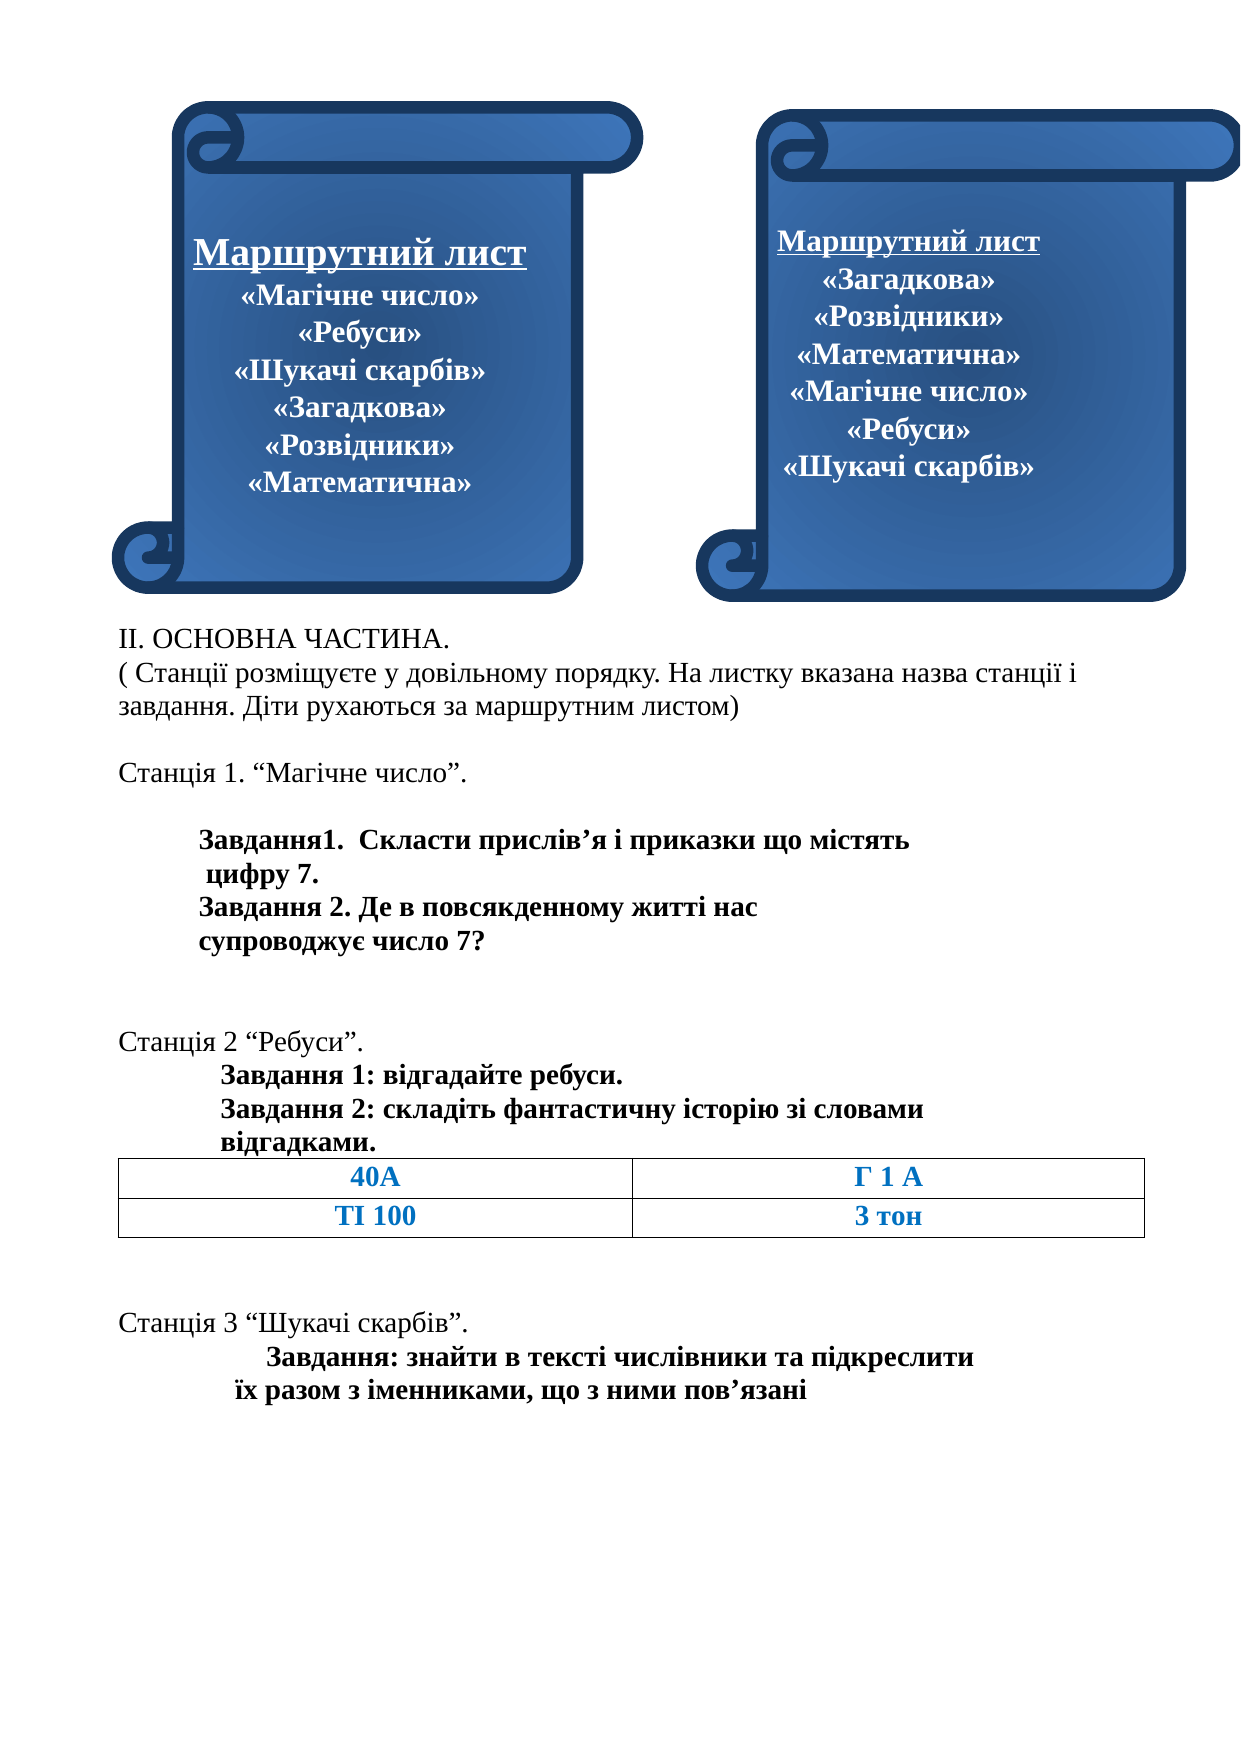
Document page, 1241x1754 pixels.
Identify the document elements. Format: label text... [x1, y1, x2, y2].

table_cell 3 тон [633, 1199, 1144, 1237]
text ( Станції розміщуєте у довільному порядку. На листку вказана назва станції і завдання. Діти рухаються за маршрутним листом) [118, 655, 1122, 722]
text Завдання 1: відгадайте ребуси. [118, 1057, 1122, 1091]
text Завдання 2. Де в повсякденному житті нас [118, 889, 1122, 923]
text Завдання 2: складіть фантастичну історію зі словами [118, 1091, 1122, 1124]
text цифру 7. [118, 856, 1122, 889]
text Станція 3 “Шукачі скарбів”. [118, 1305, 1122, 1339]
text Станція 1. “Магічне число”. [118, 755, 1122, 789]
text відгадками. [118, 1124, 1122, 1158]
text супроводжує число 7? [118, 923, 1122, 957]
text їх разом з іменниками, що з ними пов’язані [118, 1372, 1122, 1406]
text Станція 2 “Ребуси”. [118, 1024, 1122, 1057]
text ІІ. ОСНОВНА ЧАСТИНА. [118, 621, 1122, 655]
table_header Г 1 А [633, 1159, 1144, 1197]
text Завдання1. Скласти прислів’я і приказки що містять [118, 822, 1122, 856]
text Завдання: знайти в тексті числівники та підкреслити [118, 1339, 1122, 1372]
table_cell ТІ 100 [119, 1199, 632, 1237]
table_header 40А [119, 1159, 632, 1197]
